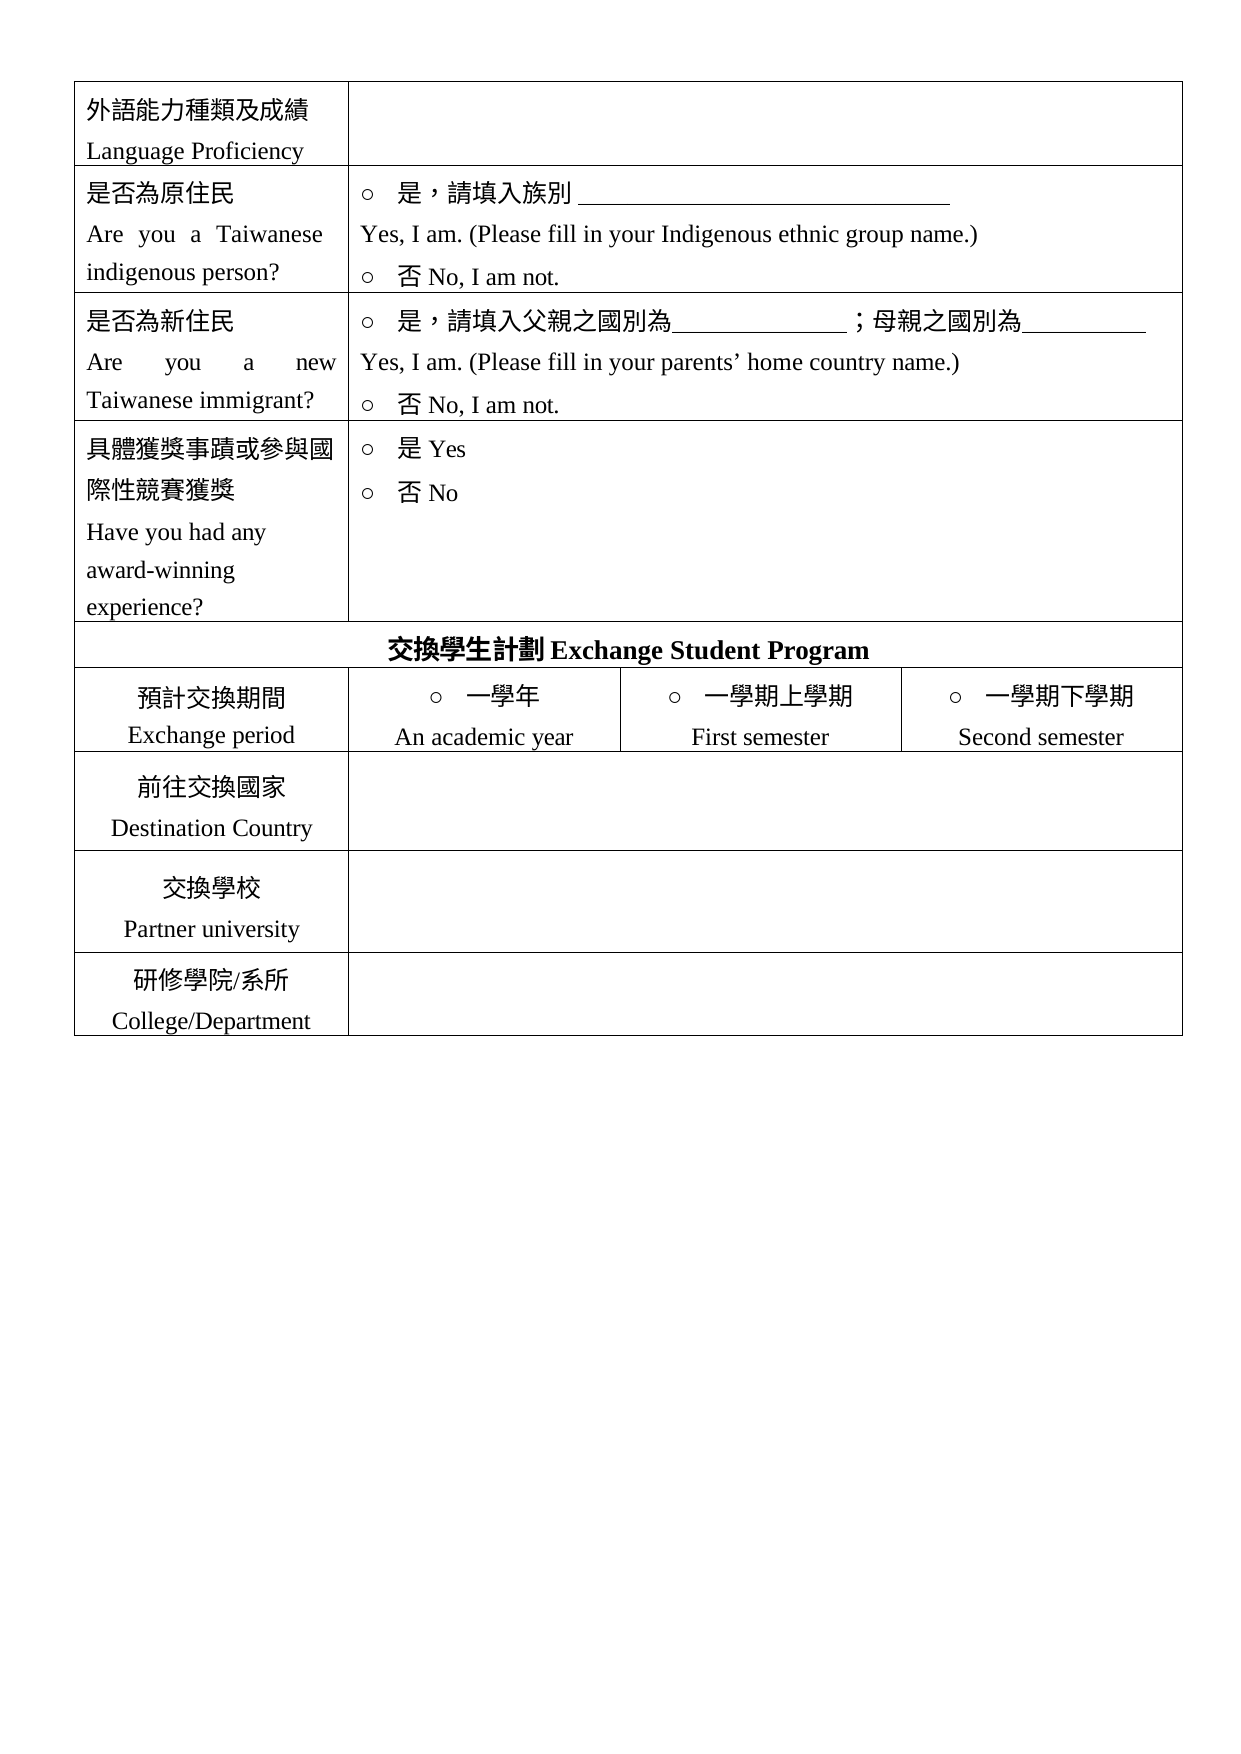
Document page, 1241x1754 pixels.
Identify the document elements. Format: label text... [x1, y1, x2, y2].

table_cell 是，請填入族別 ＿＿＿＿＿＿＿＿＿＿＿＿＿＿＿ Yes, I am. (Please fill in your Indigenous ethnic group name.) 否 No, I am not. [349, 166, 1182, 292]
table_cell 是否為新住民 Are you a new Taiwanese immigrant? [75, 293, 348, 420]
table_cell 交換學生計劃 Exchange Student Program [75, 622, 1182, 667]
table_cell 研修學院/系所 College/Department [75, 953, 348, 1035]
table_cell 是，請填入父親之國別為＿＿＿＿＿＿＿；母親之國別為＿＿＿＿＿ Yes, I am. (Please fill in your parents’ home country name.) 否 No, I am not. [349, 293, 1182, 420]
table_cell 具體獲獎事蹟或參與國際性競賽獲獎 Have you had any award-winning experience? [75, 421, 348, 621]
table_cell 前往交換國家 Destination Country [75, 752, 348, 850]
table_cell [349, 752, 1182, 850]
table_cell [349, 851, 1182, 952]
table_header [349, 82, 1182, 165]
table_cell 一學期下學期 Second semester [902, 668, 1182, 751]
table_cell 一學期上學期 First semester [621, 668, 901, 751]
table_cell [349, 953, 1182, 1035]
table_cell 交換學校 Partner university [75, 851, 348, 952]
table_cell 是否為原住民 Are you a Taiwanese indigenous person? [75, 166, 348, 292]
table_cell 預計交換期間 Exchange period [75, 668, 348, 751]
table_cell 是 Yes 否 No [349, 421, 1182, 621]
table_cell 一學年 An academic year [349, 668, 620, 751]
table_header 外語能力種類及成績 Language Proficiency [75, 82, 348, 165]
